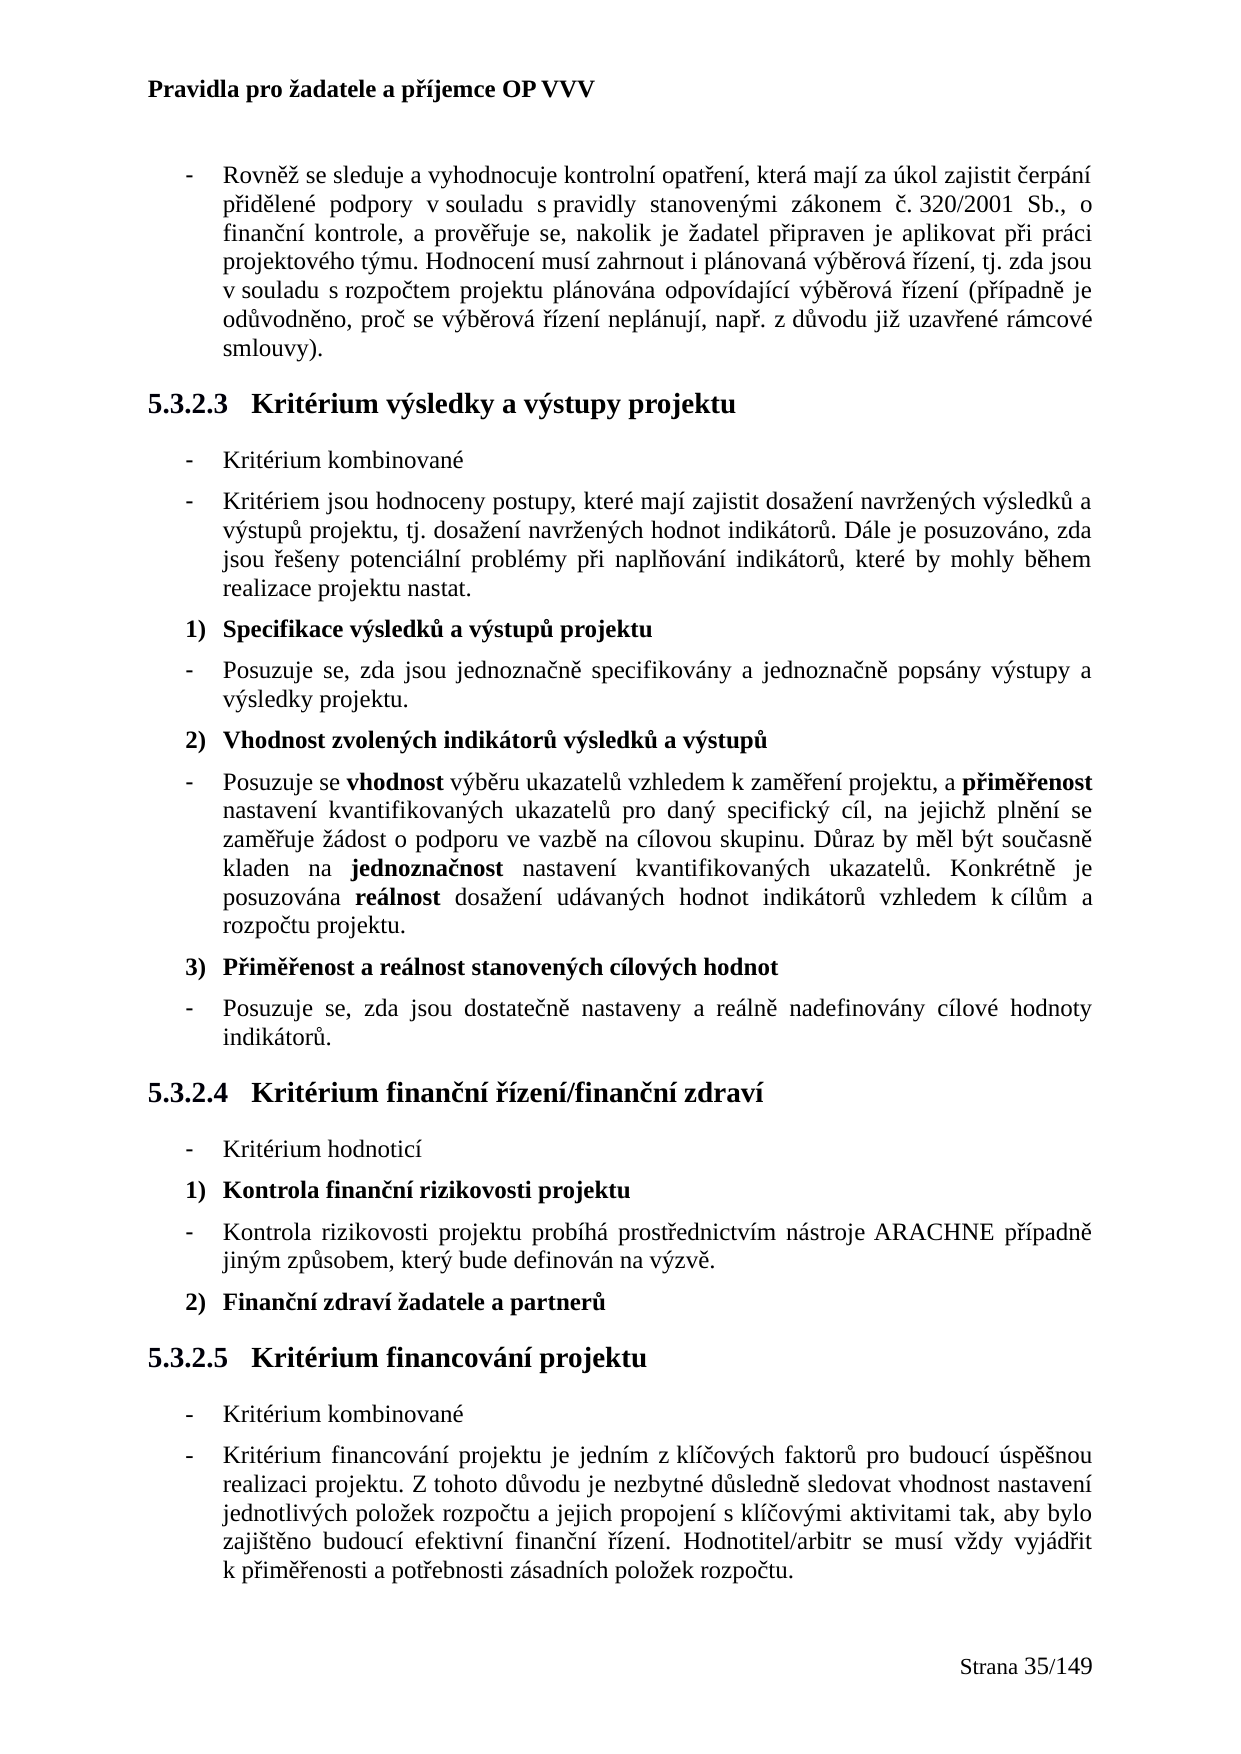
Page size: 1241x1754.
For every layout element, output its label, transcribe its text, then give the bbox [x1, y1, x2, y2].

list Kritérium výsledky a výstupy projektu [148, 386, 1093, 420]
list Kritérium financování projektu [148, 1340, 1093, 1374]
list Kritérium hodnoticí [185, 1134, 1093, 1163]
list Posuzuje se, zda jsou jednoznačně specifikovány a jednoznačně popsány výstupy a výsledky projektu. [185, 655, 1093, 713]
list Vhodnost zvolených indikátorů výsledků a výstupů [185, 725, 1093, 754]
list Kontrola rizikovosti projektu probíhá prostřednictvím nástroje ARACHNE případně jiným způsobem, který bude definován na výzvě. [185, 1217, 1093, 1274]
list Posuzuje se vhodnost výběru ukazatelů vzhledem k zaměření projektu, a přiměřenost nastavení kvantifikovaných ukazatelů pro daný specifický cíl, na jejichž plnění se zaměřuje žádost o podporu ve vazbě na cílovou skupinu. Důraz by měl být současně kladen na jednoznačnost nastavení kvantifikovaných ukazatelů. Konkrétně je posuzována reálnost dosažení udávaných hodnot indikátorů vzhledem k cílům a rozpočtu projektu. [185, 766, 1093, 939]
list Posuzuje se, zda jsou dostatečně nastaveny a reálně nadefinovány cílové hodnoty indikátorů. [185, 993, 1093, 1050]
list Kritérium kombinované [185, 1399, 1093, 1428]
list Kritériem jsou hodnoceny postupy, které mají zajistit dosažení navržených výsledků a výstupů projektu, tj. dosažení navržených hodnot indikátorů. Dále je posuzováno, zda jsou řešeny potenciální problémy při naplňování indikátorů, které by mohly během realizace projektu nastat. [185, 486, 1093, 601]
list Kritérium kombinované [185, 445, 1093, 474]
list Kontrola finanční rizikovosti projektu [185, 1175, 1093, 1204]
list Kritérium finanční řízení/finanční zdraví [148, 1075, 1093, 1109]
list Přiměřenost a reálnost stanovených cílových hodnot [185, 952, 1093, 980]
list Specifikace výsledků a výstupů projektu [185, 614, 1093, 643]
list Kritérium financování projektu je jedním z klíčových faktorů pro budoucí úspěšnou realizaci projektu. Z tohoto důvodu je nezbytné důsledně sledovat vhodnost nastavení jednotlivých položek rozpočtu a jejich propojení s klíčovými aktivitami tak, aby bylo zajištěno budoucí efektivní finanční řízení. Hodnotitel/arbitr se musí vždy vyjádřit k přiměřenosti a potřebnosti zásadních položek rozpočtu. [185, 1440, 1093, 1584]
list Rovněž se sleduje a vyhodnocuje kontrolní opatření, která mají za úkol zajistit čerpání přidělené podpory v souladu s pravidly stanovenými zákonem č. 320/2001 Sb., o finanční kontrole, a prověřuje se, nakolik je žadatel připraven je aplikovat při práci projektového týmu. Hodnocení musí zahrnout i plánovaná výběrová řízení, tj. zda jsou v souladu s rozpočtem projektu plánována odpovídající výběrová řízení (případně je odůvodněno, proč se výběrová řízení neplánují, např. z důvodu již uzavřené rámcové smlouvy). [185, 160, 1093, 361]
list Finanční zdraví žadatele a partnerů [185, 1287, 1093, 1315]
